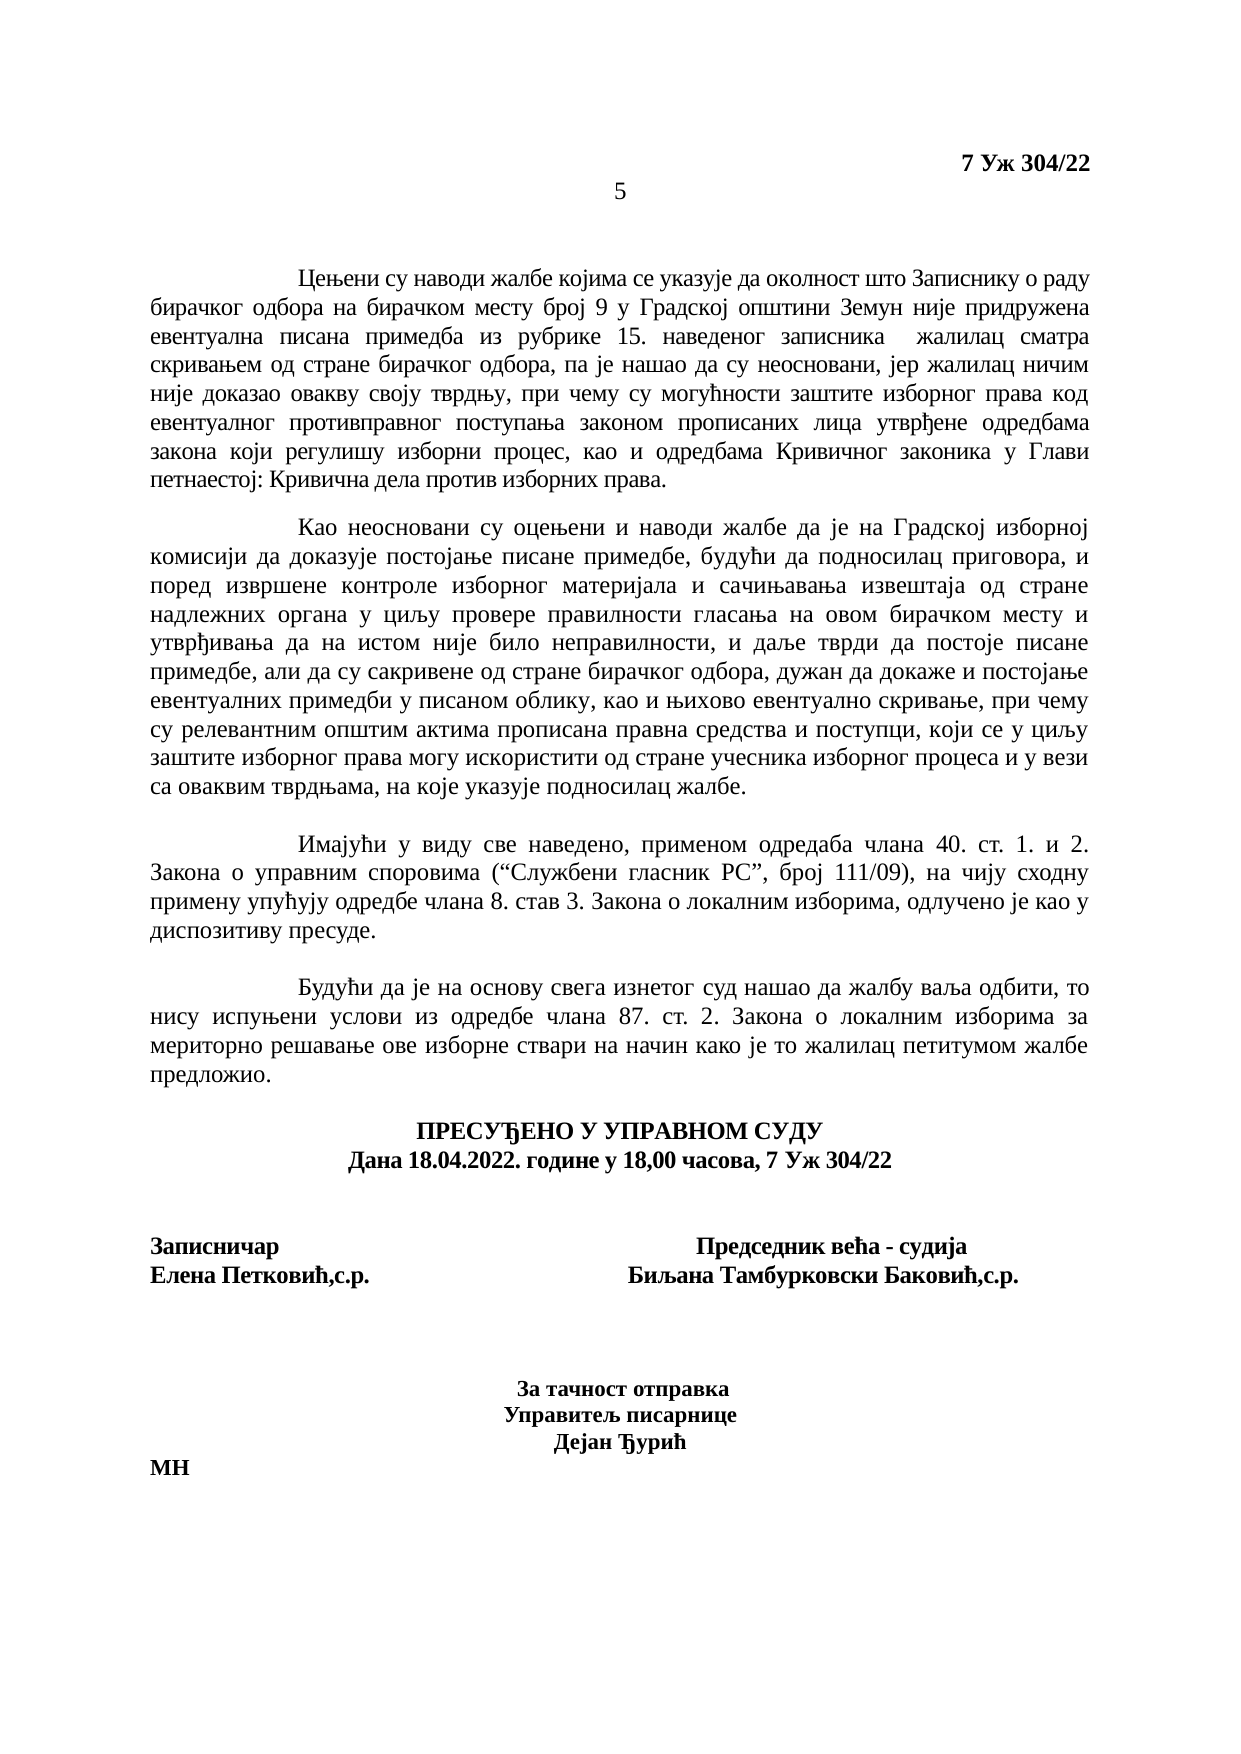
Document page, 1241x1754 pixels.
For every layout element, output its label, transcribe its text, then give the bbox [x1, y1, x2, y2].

text Цењени су наводи жалбе којима се указује да околност што Записнику о раду бирачког одбора на бирачком месту број 9 у Градској општини Земун није придружена евентуална писана примедба из рубрике 15. наведеног записника жалилац сматра скривањем од стране бирачког одбора, па је нашао да су неосновани, јер жалилац ничим није доказао овакву своју тврдњу, при чему су могућности заштите изборног права код евентуалног противправног поступања законом прописаних лица утврђене одредбама закона који регулишу изборни процес, као и одредбама Кривичног законика у Глави петнаестој: Кривична дела против изборних права. [150, 263, 1090, 493]
text За тачност отправка [150, 1375, 1090, 1401]
text ПРЕСУЂЕНО У УПРАВНОМ СУДУ [150, 1116, 1090, 1145]
text Записничар Председник већа - судија [150, 1231, 1090, 1260]
text Дана 18.04.2022. године у 18,00 часова, 7 Уж 304/22 [150, 1145, 1090, 1174]
text Управитељ писарнице [150, 1401, 1090, 1428]
text Као неосновани су оцењени и наводи жалбе да је на Градској изборној комисији да доказује постојање писане примедбе, будући да подносилац приговора, и поред извршене контроле изборног материјала и сачињавања извештаја од стране надлежних органа у циљу провере правилности гласања на овом бирачком месту и утврђивања да на истом није било неправилности, и даље тврди да постоје писане примедбе, али да су сакривене од стране бирачког одбора, дужан да докаже и постојање евентуалних примедби у писаном облику, као и њихово евентуално скривање, при чему су релевантним општим актима прописана правна средства и поступци, који се у циљу заштите изборног права могу искористити од стране учесника изборног процеса и у вези са оваквим тврдњама, на које указује подносилац жалбе. [150, 512, 1090, 800]
text Имајући у виду све наведено, применом одредаба члана 40. ст. 1. и 2. Закона о управним споровима (“Службени гласник РС”, број 111/09), на чију сходну примену упућују одредбе члана 8. став 3. Закона о локалним изборима, одлучено је као у диспозитиву пресуде. [150, 829, 1090, 944]
text МН [150, 1454, 1090, 1480]
text Елена Петковић,с.р. Биљана Тамбурковски Баковић,с.р. [150, 1260, 1090, 1289]
text Дејан Ђурић [150, 1428, 1090, 1454]
text Будући да је на основу свега изнетог суд нашао да жалбу ваља одбити, то нису испуњени услови из одредбе члана 87. ст. 2. Закона о локалним изборима за мериторно решавање ове изборне ствари на начин како је то жалилац петитумом жалбе предложио. [150, 972, 1090, 1087]
